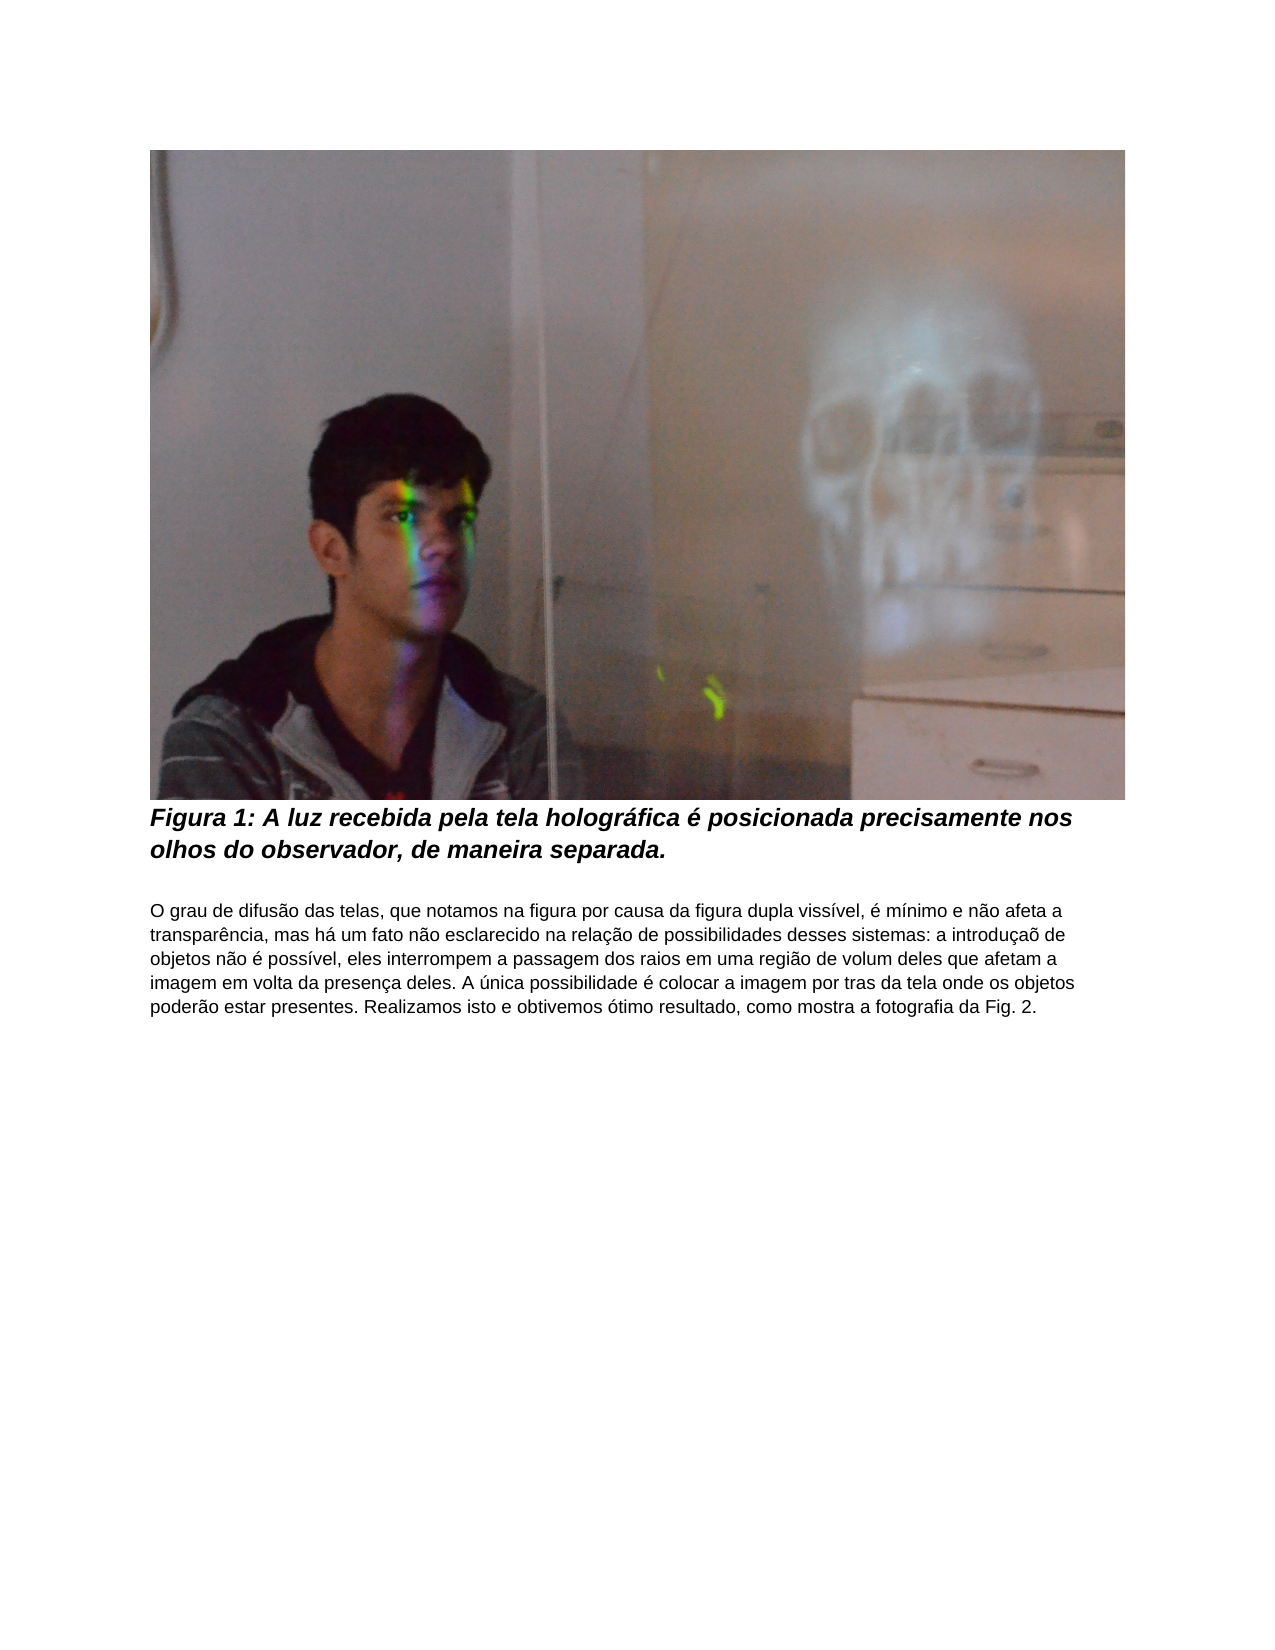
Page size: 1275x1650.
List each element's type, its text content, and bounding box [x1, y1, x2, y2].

picture [150, 150, 1125, 800]
text O grau de difusão das telas, que notamos na figura por causa da figura dupla vissível, é mínimo e não afeta a transparência, mas há um fato não esclarecido na relação de possibilidades desses sistemas: a introduçaõ de objetos não é possível, eles interrompem a passagem dos raios em uma região de volum deles que afetam a imagem em volta da presença deles. A única possibilidade é colocar a imagem por tras da tela onde os objetos poderão estar presentes. Realizamos isto e obtivemos ótimo resultado, como mostra a fotografia da Fig. 2. [150, 900, 1125, 1018]
text Figura 1: A luz recebida pela tela holográfica é posicionada precisamente nos olhos do observador, de maneira separada. [150, 800, 1125, 864]
